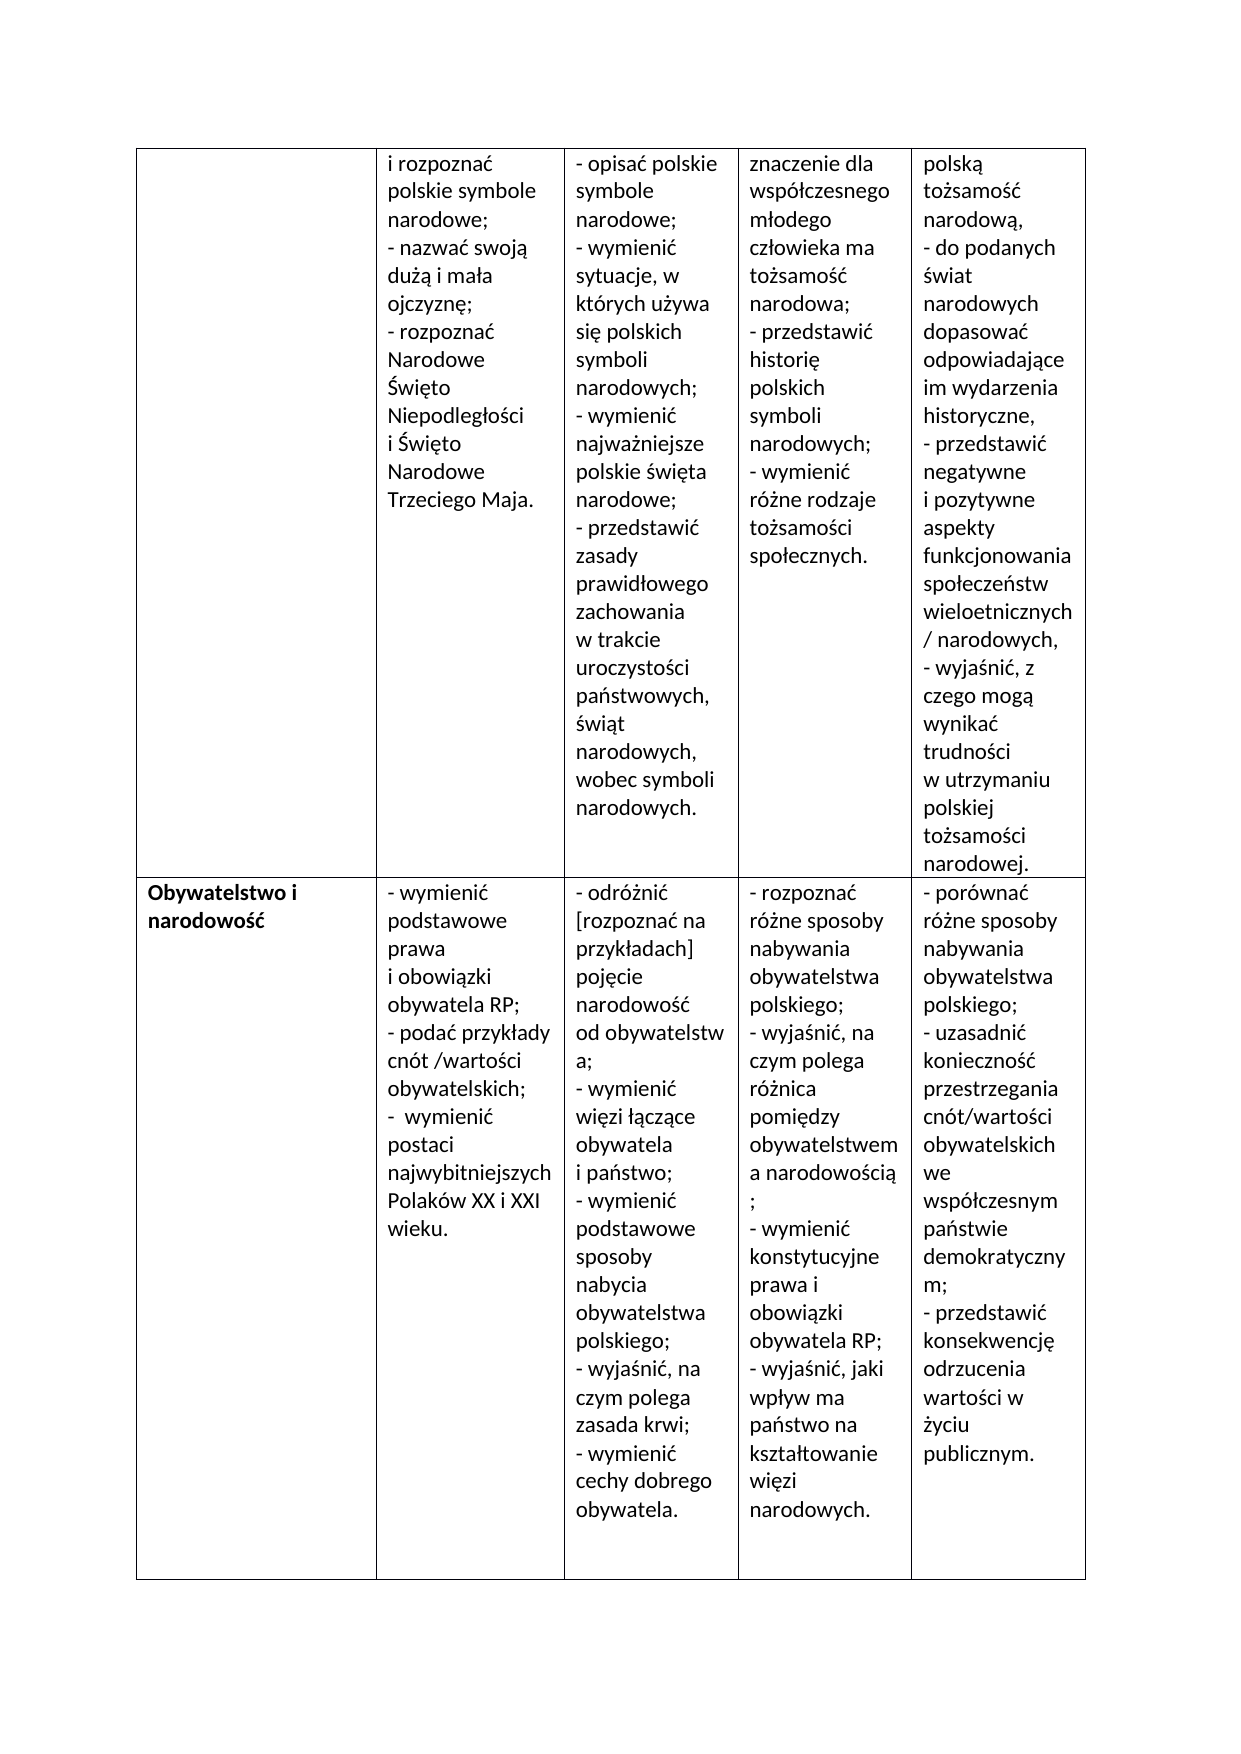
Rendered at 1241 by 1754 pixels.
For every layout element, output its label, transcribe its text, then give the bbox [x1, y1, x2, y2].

table_cell - wymienić podstawowe prawa i obowiązki obywatela RP; - podać przykłady cnót /wartości obywatelskich; - wymienić postaci najwybitniejszych Polaków XX i XXI wieku. [377, 878, 564, 1579]
table_cell znaczenie dla współczesnego młodego człowieka ma tożsamość narodowa; - przedstawić historię polskich symboli narodowych; - wymienić różne rodzaje tożsamości społecznych. [739, 149, 911, 877]
table_cell i rozpoznać polskie symbole narodowe; - nazwać swoją dużą i mała ojczyznę; - rozpoznać Narodowe Święto Niepodległości i Święto Narodowe Trzeciego Maja. [377, 149, 564, 877]
table_cell [137, 149, 376, 877]
table_cell - opisać polskie symbole narodowe; - wymienić sytuacje, w których używa się polskich symboli narodowych; - wymienić najważniejsze polskie święta narodowe; - przedstawić zasady prawidłowego zachowania w trakcie uroczystości państwowych, świąt narodowych, wobec symboli narodowych. [565, 149, 738, 877]
table_cell polską tożsamość narodową, - do podanych świat narodowych dopasować odpowiadające im wydarzenia historyczne, - przedstawić negatywne i pozytywne aspekty funkcjonowania społeczeństw wieloetnicznych/ narodowych, - wyjaśnić, z czego mogą wynikać trudności w utrzymaniu polskiej tożsamości narodowej. [912, 149, 1085, 877]
table_cell Obywatelstwo i narodowość [137, 878, 376, 1579]
table_cell - porównać różne sposoby nabywania obywatelstwa polskiego; - uzasadnić konieczność przestrzegania cnót/wartości obywatelskich we współczesnym państwie demokratycznym; - przedstawić konsekwencję odrzucenia wartości w życiu publicznym. [912, 878, 1085, 1579]
table_cell - odróżnić [rozpoznać na przykładach] pojęcie narodowość od obywatelstwa; - wymienić więzi łączące obywatela i państwo; - wymienić podstawowe sposoby nabycia obywatelstwa polskiego; - wyjaśnić, na czym polega zasada krwi; - wymienić cechy dobrego obywatela. [565, 878, 738, 1579]
table_cell - rozpoznać różne sposoby nabywania obywatelstwa polskiego; - wyjaśnić, na czym polega różnica pomiędzy obywatelstwem a narodowością; - wymienić konstytucyjne prawa i obowiązki obywatela RP; - wyjaśnić, jaki wpływ ma państwo na kształtowanie więzi narodowych. [739, 878, 911, 1579]
